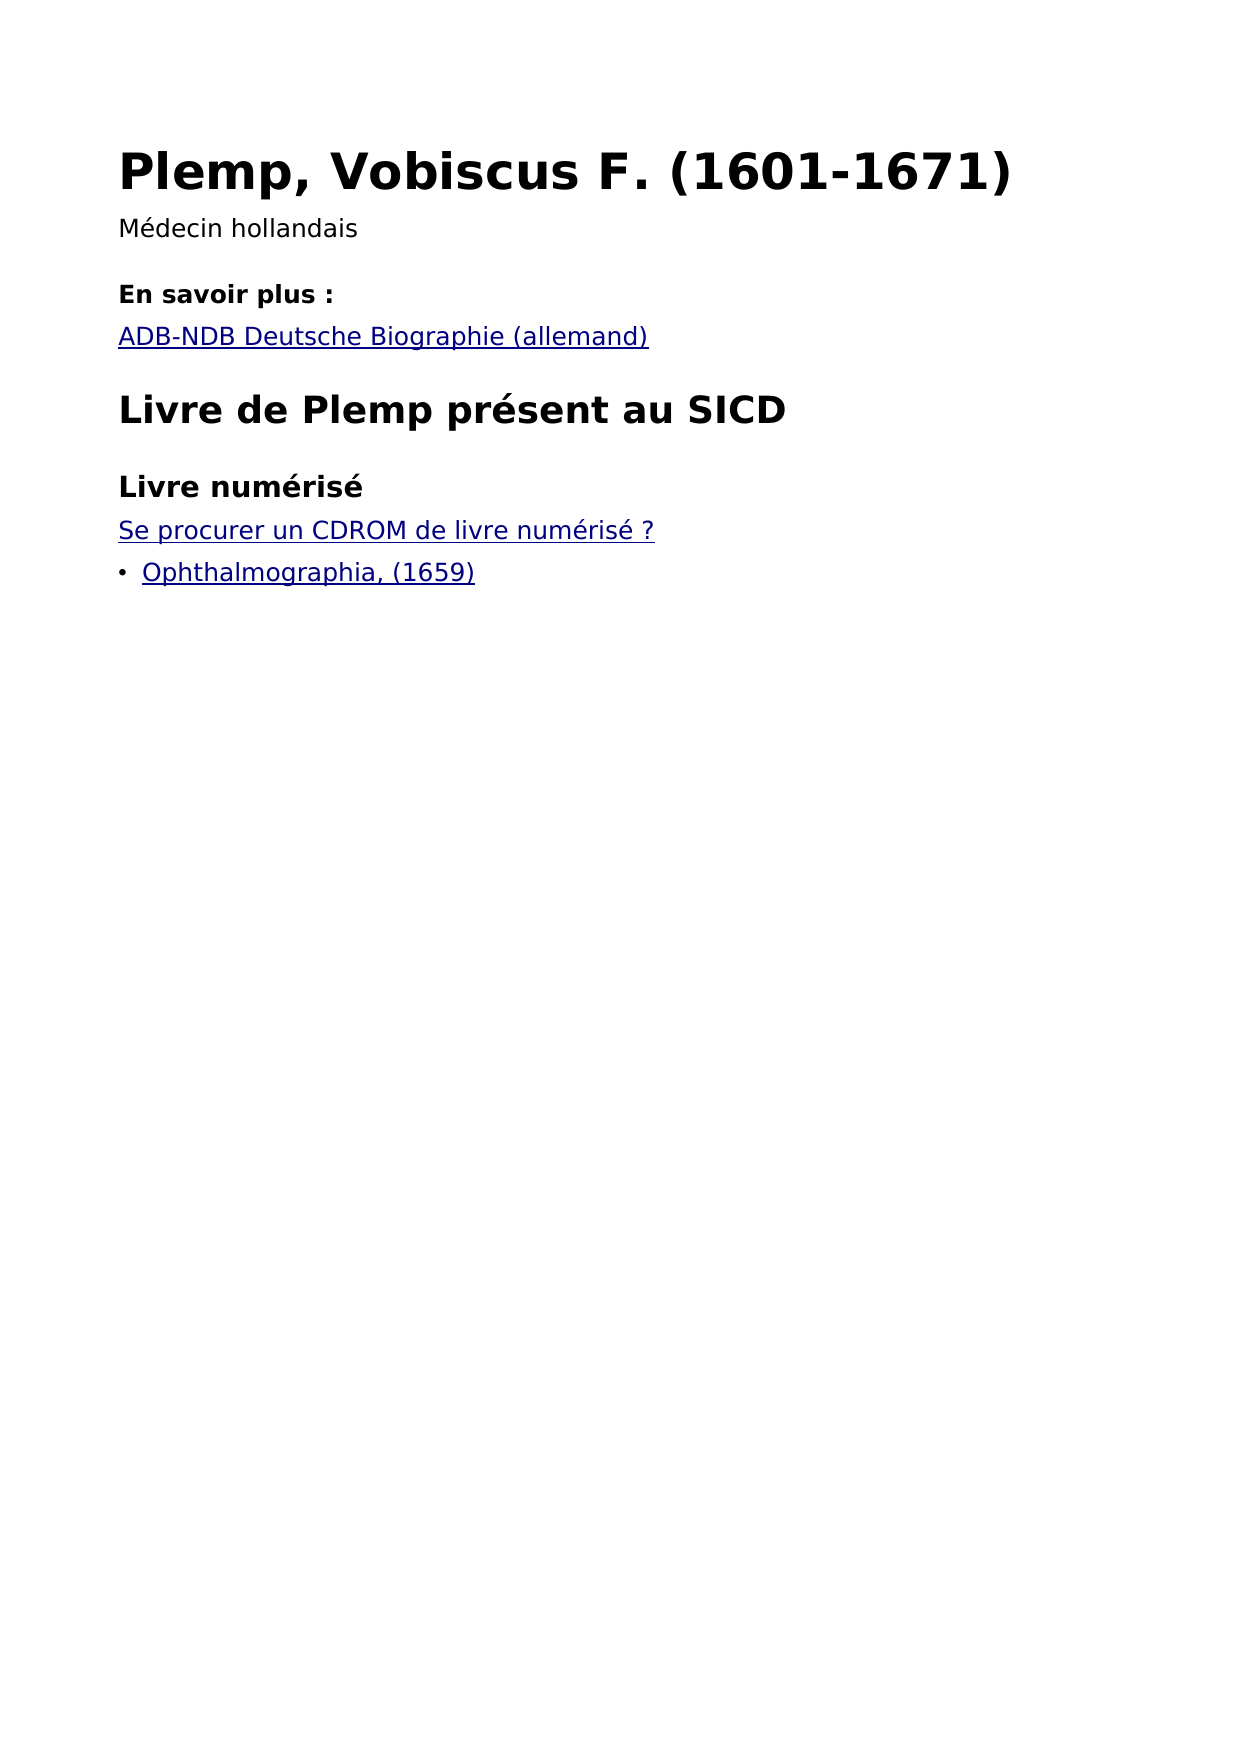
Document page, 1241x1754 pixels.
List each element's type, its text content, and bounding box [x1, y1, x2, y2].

subtitle Livre de Plemp présent au SICD [118, 389, 1122, 432]
text ADB-NDB Deutsche Biographie (allemand) [118, 322, 1122, 351]
text Médecin hollandais [118, 214, 1122, 243]
subtitle Livre numérisé [118, 470, 1122, 504]
subtitle En savoir plus : [118, 281, 1122, 310]
list Ophthalmographia, (1659) [118, 558, 1122, 587]
subtitle Plemp, Vobiscus F. (1601-1671) [118, 143, 1122, 201]
text Se procurer un CDROM de livre numérisé ? [118, 516, 1122, 546]
